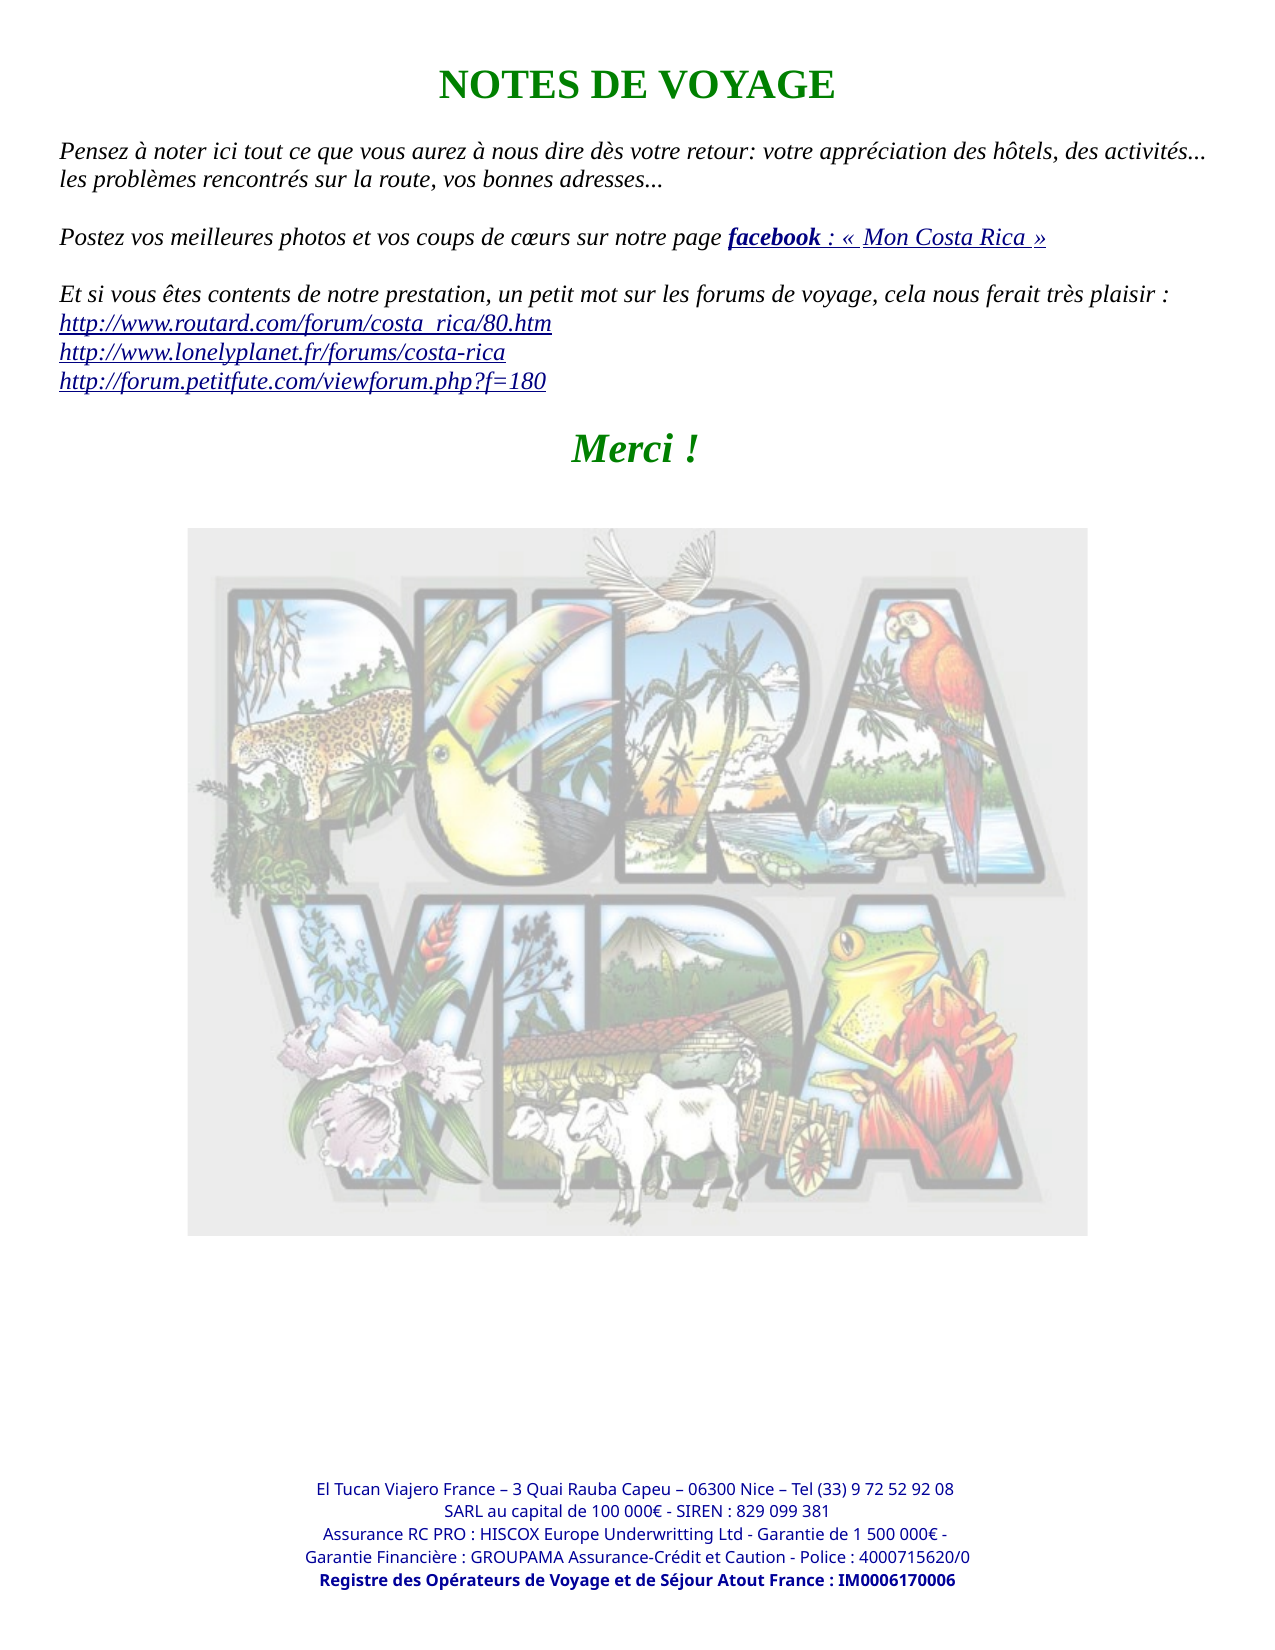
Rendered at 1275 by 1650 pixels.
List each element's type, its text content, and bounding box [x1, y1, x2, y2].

text Et si vous êtes contents de notre prestation, un petit mot sur les forums de voyage, cela nous ferait très plaisir : [59, 279, 1216, 308]
text http://forum.petitfute.com/viewforum.php?f=180 [59, 366, 1216, 394]
text Merci ! [59, 423, 1216, 471]
text Postez vos meilleures photos et vos coups de cœurs sur notre page facebook : « Mon Costa Rica » [59, 222, 1216, 251]
text http://www.lonelyplanet.fr/forums/costa-rica [59, 337, 1216, 366]
picture [187, 528, 1088, 1236]
text les problèmes rencontrés sur la route, vos bonnes adresses... [59, 164, 1216, 193]
text Pensez à noter ici tout ce que vous aurez à nous dire dès votre retour: votre appréciation des hôtels, des activités... [59, 136, 1216, 164]
text NOTES DE VOYAGE [59, 59, 1216, 107]
text http://www.routard.com/forum/costa_rica/80.htm [59, 308, 1216, 337]
